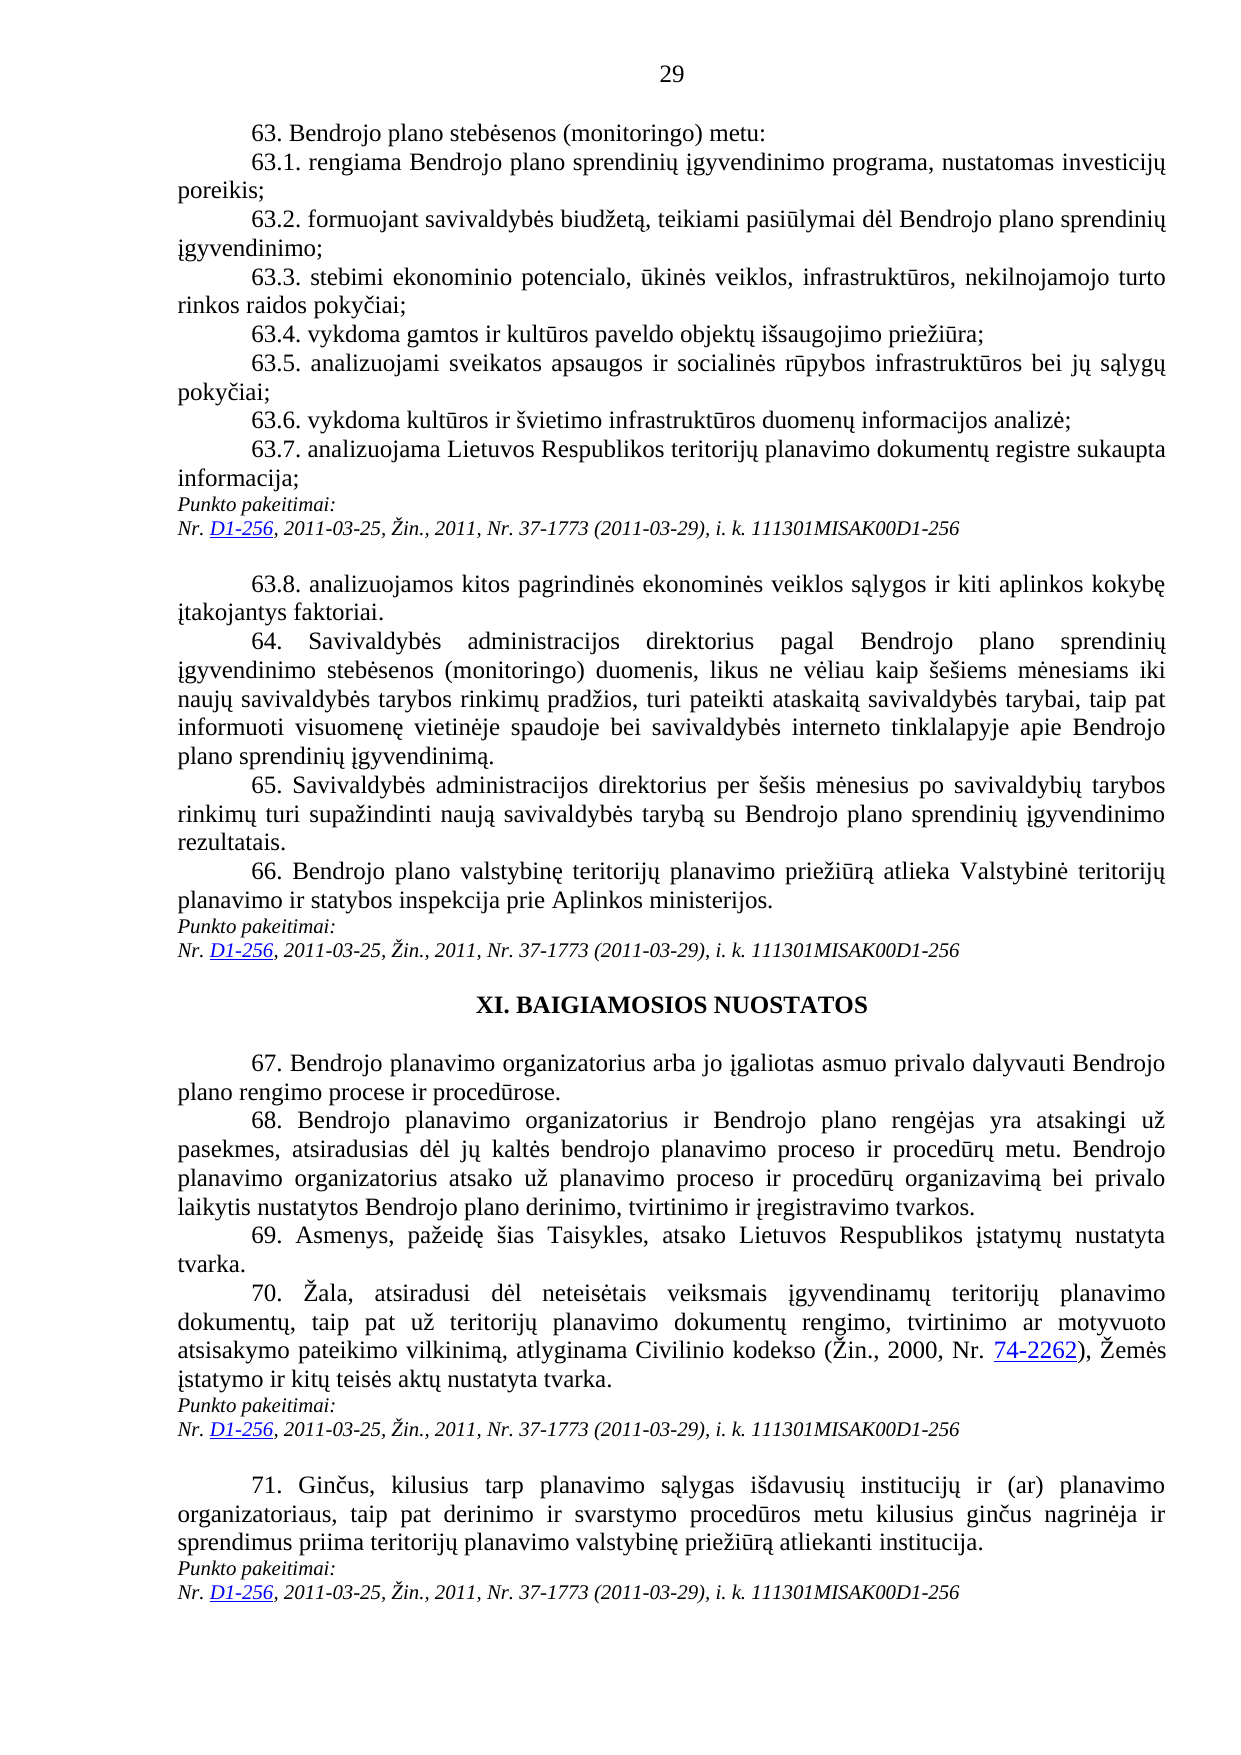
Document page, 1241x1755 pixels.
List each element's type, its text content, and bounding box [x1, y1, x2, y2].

text Nr. D1-256, 2011-03-25, Žin., 2011, Nr. 37-1773 (2011-03-29), i. k. 111301MISAK00D1-256 [177, 1417, 1166, 1441]
text 69. Asmenys, pažeidę šias Taisykles, atsako Lietuvos Respublikos įstatymų nustatyta tvarka. [177, 1221, 1166, 1278]
text 63.8. analizuojamos kitos pagrindinės ekonominės veiklos sąlygos ir kiti aplinkos kokybę įtakojantys faktoriai. [177, 569, 1166, 626]
text 63.5. analizuojami sveikatos apsaugos ir socialinės rūpybos infrastruktūros bei jų sąlygų pokyčiai; [177, 348, 1166, 406]
text Nr. D1-256, 2011-03-25, Žin., 2011, Nr. 37-1773 (2011-03-29), i. k. 111301MISAK00D1-256 [177, 516, 1166, 540]
text 70. Žala, atsiradusi dėl neteisėtais veiksmais įgyvendinamų teritorijų planavimo dokumentų, taip pat už teritorijų planavimo dokumentų rengimo, tvirtinimo ar motyvuoto atsisakymo pateikimo vilkinimą, atlyginama Civilinio kodekso (Žin., 2000, Nr. 74-2262), Žemės įstatymo ir kitų teisės aktų nustatyta tvarka. [177, 1278, 1166, 1393]
text 71. Ginčus, kilusius tarp planavimo sąlygas išdavusių institucijų ir (ar) planavimo organizatoriaus, taip pat derinimo ir svarstymo procedūros metu kilusius ginčus nagrinėja ir sprendimus priima teritorijų planavimo valstybinę priežiūrą atliekanti institucija. [177, 1470, 1166, 1556]
text 63.6. vykdoma kultūros ir švietimo infrastruktūros duomenų informacijos analizė; [177, 406, 1166, 434]
text 63.1. rengiama Bendrojo plano sprendinių įgyvendinimo programa, nustatomas investicijų poreikis; [177, 147, 1166, 204]
text 64. Savivaldybės administracijos direktorius pagal Bendrojo plano sprendinių įgyvendinimo stebėsenos (monitoringo) duomenis, likus ne vėliau kaip šešiems mėnesiams iki naujų savivaldybės tarybos rinkimų pradžios, turi pateikti ataskaitą savivaldybės tarybai, taip pat informuoti visuomenę vietinėje spaudoje bei savivaldybės interneto tinklalapyje apie Bendrojo plano sprendinių įgyvendinimą. [177, 626, 1166, 770]
text 63.4. vykdoma gamtos ir kultūros paveldo objektų išsaugojimo priežiūra; [177, 319, 1166, 348]
text 68. Bendrojo planavimo organizatorius ir Bendrojo plano rengėjas yra atsakingi už pasekmes, atsiradusias dėl jų kaltės bendrojo planavimo proceso ir procedūrų metu. Bendrojo planavimo organizatorius atsako už planavimo proceso ir procedūrų organizavimą bei privalo laikytis nustatytos Bendrojo plano derinimo, tvirtinimo ir įregistravimo tvarkos. [177, 1106, 1166, 1221]
text 63.3. stebimi ekonominio potencialo, ūkinės veiklos, infrastruktūros, nekilnojamojo turto rinkos raidos pokyčiai; [177, 262, 1166, 319]
text Nr. D1-256, 2011-03-25, Žin., 2011, Nr. 37-1773 (2011-03-29), i. k. 111301MISAK00D1-256 [177, 1580, 1166, 1604]
text 67. Bendrojo planavimo organizatorius arba jo įgaliotas asmuo privalo dalyvauti Bendrojo plano rengimo procese ir procedūrose. [177, 1048, 1166, 1106]
text Punkto pakeitimai: [177, 1556, 1166, 1580]
text 63.7. analizuojama Lietuvos Respublikos teritorijų planavimo dokumentų registre sukaupta informacija; [177, 434, 1166, 492]
text XI. BAIGIAMOSIOS NUOSTATOS [177, 991, 1166, 1019]
text Nr. D1-256, 2011-03-25, Žin., 2011, Nr. 37-1773 (2011-03-29), i. k. 111301MISAK00D1-256 [177, 938, 1166, 962]
text Punkto pakeitimai: [177, 1393, 1166, 1417]
text 66. Bendrojo plano valstybinę teritorijų planavimo priežiūrą atlieka Valstybinė teritorijų planavimo ir statybos inspekcija prie Aplinkos ministerijos. [177, 856, 1166, 914]
text 63. Bendrojo plano stebėsenos (monitoringo) metu: [177, 118, 1166, 147]
text Punkto pakeitimai: [177, 492, 1166, 516]
text 63.2. formuojant savivaldybės biudžetą, teikiami pasiūlymai dėl Bendrojo plano sprendinių įgyvendinimo; [177, 204, 1166, 262]
text 65. Savivaldybės administracijos direktorius per šešis mėnesius po savivaldybių tarybos rinkimų turi supažindinti naują savivaldybės tarybą su Bendrojo plano sprendinių įgyvendinimo rezultatais. [177, 770, 1166, 856]
text Punkto pakeitimai: [177, 914, 1166, 938]
